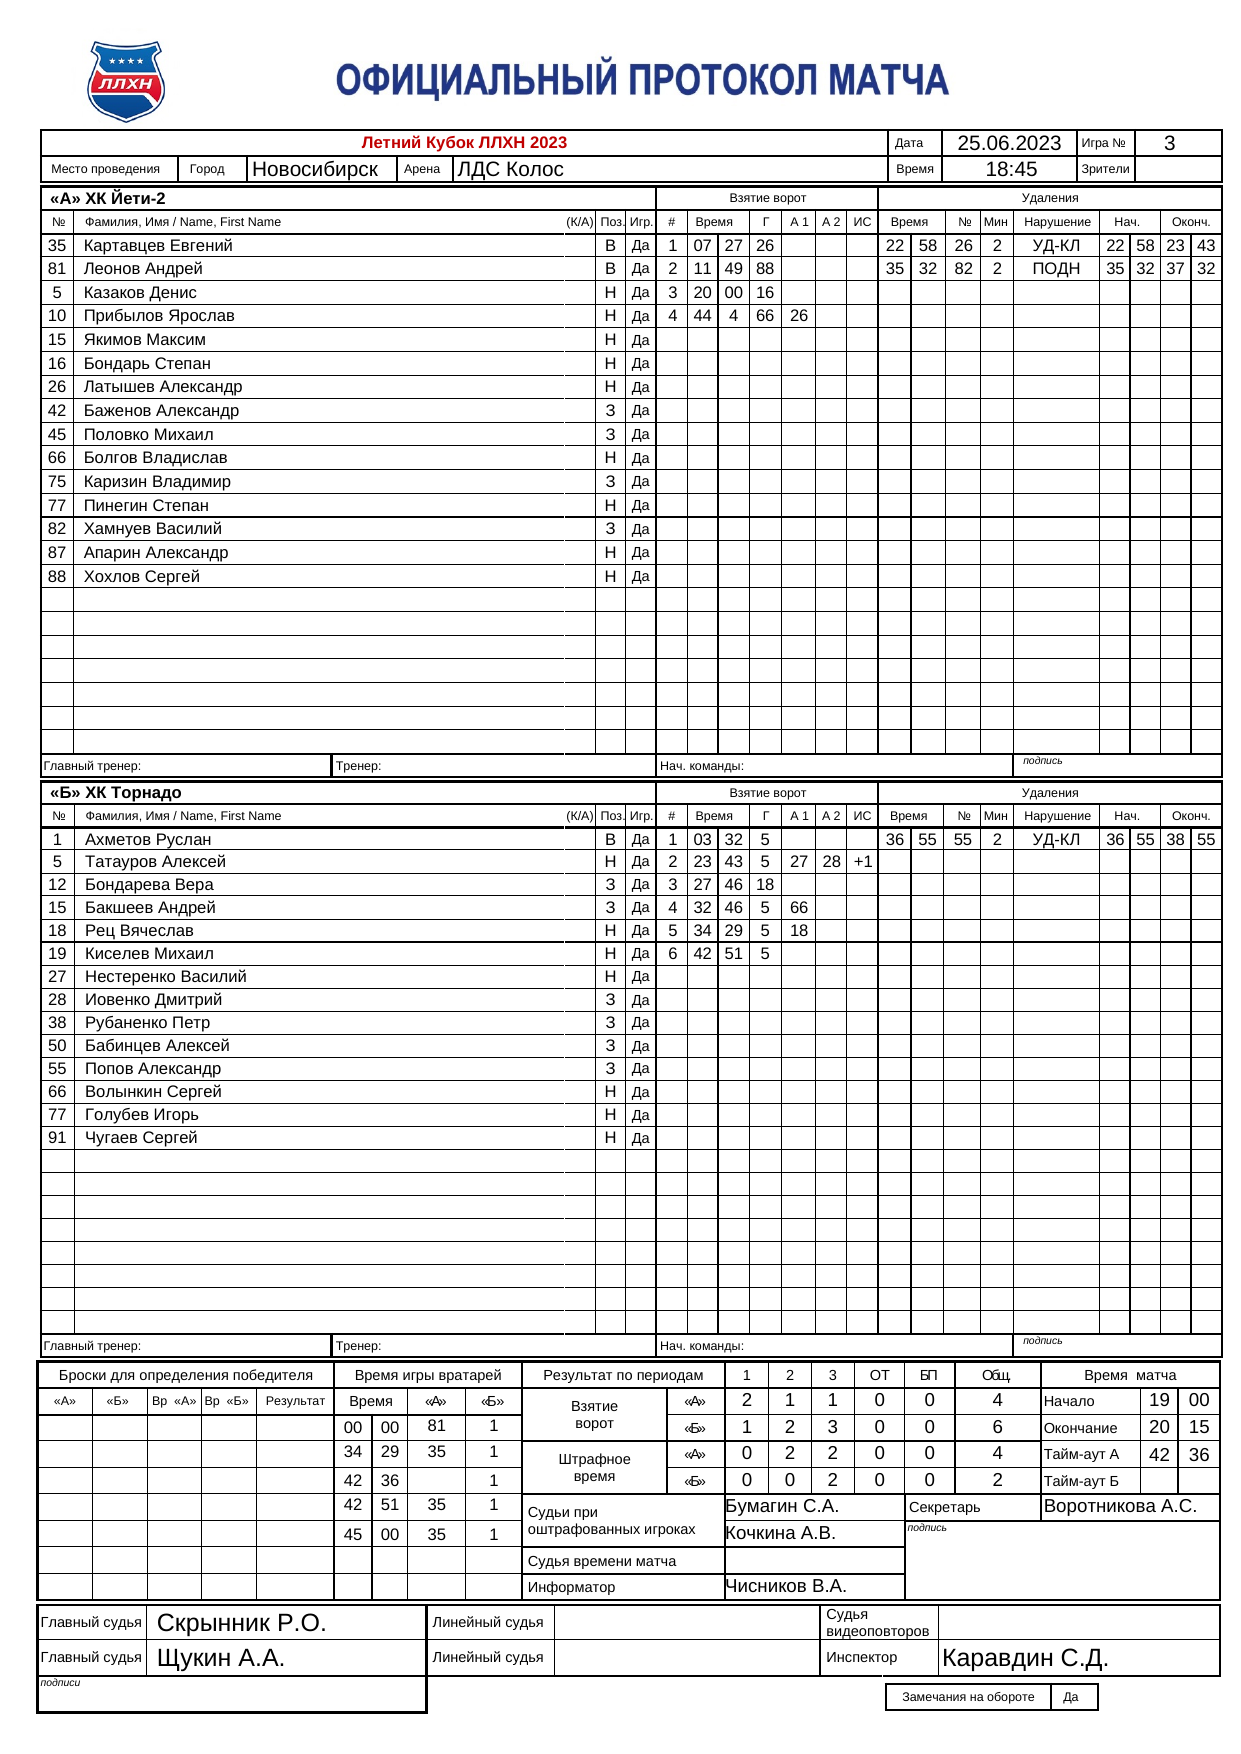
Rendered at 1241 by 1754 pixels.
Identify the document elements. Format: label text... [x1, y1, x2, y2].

table_cell [1161, 1196, 1190, 1218]
table_cell 11 [688, 257, 717, 280]
table_cell [408, 1574, 465, 1599]
table_cell [816, 399, 846, 422]
table_cell 36 [879, 829, 910, 849]
table_cell [596, 1288, 625, 1310]
table_cell [657, 636, 687, 658]
table_cell Чугаев Сергей [75, 1127, 564, 1149]
table_cell Игр. [626, 211, 655, 233]
table_cell 27 [719, 235, 749, 256]
table_cell [202, 1521, 256, 1546]
table_cell [981, 1265, 1013, 1287]
table_cell [1192, 305, 1221, 327]
table_cell [74, 588, 564, 611]
table_cell [688, 730, 717, 753]
table_cell [1014, 518, 1099, 540]
table_cell [1192, 352, 1221, 374]
table_cell [626, 588, 655, 611]
table_header Взятие ворот [657, 783, 877, 803]
table_cell [847, 1035, 877, 1057]
table_cell [1014, 494, 1099, 516]
table_cell [912, 612, 945, 634]
table_cell [93, 1416, 147, 1440]
table_cell [1131, 683, 1160, 706]
table_cell [879, 920, 910, 941]
table_cell [782, 730, 815, 753]
table_cell [1161, 518, 1190, 540]
table_cell Мин [981, 211, 1013, 233]
table_cell [750, 1104, 781, 1126]
table_cell [1192, 1058, 1221, 1079]
table_cell Начало [1042, 1389, 1140, 1413]
table_cell [93, 1468, 147, 1493]
table_cell 42 [1141, 1441, 1177, 1467]
table_cell 2 [812, 1468, 854, 1493]
table_cell № [42, 211, 73, 233]
table_cell 5 [42, 850, 74, 872]
table_cell [75, 1173, 564, 1195]
table_header Игра № [1078, 131, 1134, 155]
table_cell [75, 1196, 564, 1218]
table_cell 66 [782, 896, 815, 918]
table_cell 34 [335, 1441, 371, 1467]
table_cell [596, 1242, 625, 1264]
table_cell [688, 1288, 717, 1310]
table_cell [879, 281, 910, 303]
table_cell [74, 683, 564, 706]
table_cell [148, 1441, 201, 1467]
table_cell [816, 1288, 846, 1310]
table_cell [688, 446, 717, 469]
table_cell [847, 281, 877, 303]
table_cell [688, 588, 717, 611]
table_cell [944, 989, 980, 1011]
table_cell [1100, 1127, 1129, 1149]
table_cell 51 [373, 1494, 407, 1520]
table_cell В [596, 829, 625, 849]
table_cell [42, 1196, 74, 1218]
table_cell [719, 588, 749, 611]
table_cell [816, 1196, 846, 1218]
table_cell [565, 943, 595, 964]
table_cell Время [889, 157, 941, 181]
table_cell Нарушение [1014, 211, 1099, 233]
table_cell 46 [719, 874, 749, 895]
table_cell [750, 966, 781, 987]
table_cell [981, 896, 1013, 918]
table_cell [944, 850, 980, 872]
table_cell 43 [1192, 235, 1221, 256]
table_cell [1014, 1127, 1099, 1149]
table_cell [944, 1242, 980, 1264]
table_cell Да [626, 352, 655, 374]
table_cell [1131, 850, 1160, 872]
table_cell [750, 707, 781, 729]
table_cell [847, 541, 877, 564]
table_header ОТ [855, 1363, 904, 1387]
table_cell 50 [42, 1035, 74, 1057]
table_cell [688, 1012, 717, 1033]
table_cell В [596, 257, 625, 280]
table_cell [719, 1196, 749, 1218]
table_cell [42, 1311, 74, 1333]
table_cell [1161, 1058, 1190, 1079]
table_cell [719, 683, 749, 706]
table_cell [626, 707, 655, 729]
table_cell Н [596, 376, 625, 398]
table_cell [1161, 1104, 1190, 1126]
table_cell [879, 423, 910, 445]
table_cell 35 [408, 1521, 465, 1546]
table_cell [657, 588, 687, 611]
table_cell [466, 1547, 521, 1573]
table_cell [879, 305, 910, 327]
table_cell [879, 874, 910, 895]
table_cell 2 [769, 1442, 811, 1467]
table_cell [1131, 1173, 1160, 1195]
table_cell [626, 1242, 655, 1264]
table_cell 66 [42, 1081, 74, 1103]
table_cell 38 [42, 1012, 74, 1033]
table_cell [879, 518, 910, 540]
table_header 25.06.2023 [943, 131, 1076, 155]
table_cell [39, 1494, 92, 1520]
table_cell [74, 707, 564, 729]
table_cell [1131, 943, 1160, 964]
table_cell [1131, 588, 1160, 611]
table_cell [719, 518, 749, 540]
table_cell [912, 1081, 943, 1103]
table_cell [816, 352, 846, 374]
table_header Время матча [1042, 1363, 1219, 1387]
table_cell [981, 1104, 1013, 1126]
table_cell 00 [1179, 1389, 1219, 1413]
table_cell [202, 1547, 256, 1573]
table_cell [816, 423, 846, 445]
table_cell подпись [906, 1522, 1219, 1599]
table_cell [75, 1288, 564, 1310]
table_cell [879, 328, 910, 351]
table_cell А 2 [816, 211, 846, 233]
table_cell № [944, 805, 980, 826]
table_cell [750, 1288, 781, 1310]
table_cell [39, 1441, 92, 1467]
table_cell [1192, 874, 1221, 895]
table_cell [1161, 541, 1190, 564]
table_cell [565, 257, 595, 280]
table_cell [1131, 328, 1160, 351]
table_cell [1161, 305, 1190, 327]
table_cell Н [596, 1127, 625, 1149]
table_header Взятие ворот [657, 188, 877, 209]
table_cell [1100, 1104, 1129, 1126]
table_cell [1192, 896, 1221, 918]
table_cell 22 [879, 235, 910, 256]
table_cell [1161, 707, 1190, 729]
table_cell 42 [42, 399, 73, 422]
table_cell [912, 281, 945, 303]
table_cell [719, 399, 749, 422]
table_cell Да [626, 896, 655, 918]
table_cell [816, 1127, 846, 1149]
table_cell [565, 612, 595, 634]
table_cell [879, 966, 910, 987]
table_cell 66 [750, 305, 781, 327]
table_cell [1192, 612, 1221, 634]
table_cell Апарин Александр [74, 541, 564, 564]
table_cell [946, 494, 980, 516]
table_cell [847, 730, 877, 753]
table_cell Да [626, 446, 655, 469]
table_cell [257, 1494, 333, 1520]
table_cell Прибылов Ярослав [74, 305, 564, 327]
table_cell [1192, 446, 1221, 469]
table_cell [946, 328, 980, 351]
table_cell [782, 1035, 815, 1057]
table_cell [657, 399, 687, 422]
table_cell [750, 328, 781, 351]
table_cell 2 [726, 1389, 768, 1413]
table_cell [1131, 1219, 1160, 1241]
table_cell Фамилия, Имя / Name, First Name [75, 805, 565, 826]
table_cell [750, 1311, 781, 1333]
table_cell Да [626, 829, 655, 849]
table_cell [1131, 636, 1160, 658]
table_cell [1014, 1288, 1099, 1310]
table_cell [782, 874, 815, 895]
table_cell [1100, 659, 1129, 682]
table_cell [1131, 1242, 1160, 1264]
table_cell Бумагин С.А. [726, 1495, 904, 1520]
table_cell [1131, 1127, 1160, 1149]
table_cell [912, 943, 943, 964]
table_cell [626, 1150, 655, 1172]
table_cell [750, 1012, 781, 1033]
table_cell [719, 1104, 749, 1126]
table_cell 0 [905, 1442, 954, 1467]
table_cell [719, 328, 749, 351]
table_cell [565, 423, 595, 445]
table_cell [1131, 920, 1160, 941]
table_cell [1100, 1265, 1129, 1287]
table_cell [879, 1081, 910, 1103]
table_cell [847, 989, 877, 1011]
table_cell Вр «Б» [202, 1389, 256, 1413]
table_cell [657, 1288, 687, 1310]
table_cell [565, 1242, 595, 1264]
table_cell 00 [335, 1416, 371, 1440]
table_cell [816, 1219, 846, 1241]
table_cell [1131, 1035, 1160, 1057]
table_cell 1 [466, 1441, 521, 1467]
table_cell [879, 1219, 910, 1241]
table_cell Картавцев Евгений [74, 235, 564, 256]
table_cell Игр. [626, 805, 655, 826]
table_cell Нестеренко Василий [75, 966, 564, 987]
table_cell ИС [847, 805, 877, 826]
table_cell [816, 1081, 846, 1103]
table_cell [1100, 707, 1129, 729]
table_cell [257, 1416, 333, 1440]
table_cell Зрители [1078, 157, 1134, 181]
table_cell [912, 423, 945, 445]
table_cell Тренер: [333, 755, 655, 776]
table_cell [1192, 588, 1221, 611]
table_cell [912, 636, 945, 658]
table_cell [688, 1081, 717, 1103]
table_cell [981, 659, 1013, 682]
table_cell [719, 1127, 749, 1149]
table_cell [782, 829, 815, 849]
table_cell [782, 518, 815, 540]
table_cell Казаков Денис [74, 281, 564, 303]
table_cell [1100, 565, 1129, 587]
table_cell [782, 352, 815, 374]
table_cell [981, 281, 1013, 303]
table_cell 20 [688, 281, 717, 303]
table_cell Линейный судья [428, 1640, 554, 1675]
table_cell 1 [466, 1521, 521, 1546]
table_cell [626, 1288, 655, 1310]
table_cell 18 [782, 920, 815, 941]
table_cell [816, 305, 846, 327]
table_cell [946, 659, 980, 682]
table_cell [42, 1242, 74, 1264]
table_cell [1131, 707, 1160, 729]
table_cell [719, 1265, 749, 1287]
table_cell [565, 1219, 595, 1241]
table_cell 26 [946, 235, 980, 256]
table_cell [750, 659, 781, 682]
table_cell [1161, 1288, 1190, 1310]
table_cell Рец Вячеслав [75, 920, 564, 941]
table_cell [1161, 730, 1190, 753]
table_cell [981, 1035, 1013, 1057]
table_cell [1192, 1104, 1221, 1126]
table_header Результат по периодам [523, 1363, 724, 1387]
table_cell [1014, 707, 1099, 729]
table_cell [1161, 376, 1190, 398]
table_cell [1192, 943, 1221, 964]
table_cell «А» [668, 1389, 724, 1413]
table_cell [879, 707, 910, 729]
table_cell [688, 470, 717, 493]
table_cell Да [626, 494, 655, 516]
table_cell 2 [657, 257, 687, 280]
table_cell 22 [1100, 235, 1129, 256]
table_cell [1014, 896, 1099, 918]
table_cell [750, 423, 781, 445]
table_cell [1100, 612, 1129, 634]
table_cell [912, 920, 943, 941]
table_cell Н [596, 281, 625, 303]
table_cell [912, 1150, 943, 1172]
table_cell [1192, 1219, 1221, 1241]
table_cell [75, 1311, 564, 1333]
table_cell [1192, 1242, 1221, 1264]
table_cell [555, 1606, 819, 1639]
table_cell [944, 966, 980, 987]
table_cell [816, 612, 846, 634]
table_cell [148, 1574, 201, 1599]
table_cell [912, 446, 945, 469]
table_cell [847, 328, 877, 351]
table_cell № [42, 805, 74, 826]
table_cell [1131, 1104, 1160, 1126]
table_cell 77 [42, 494, 73, 516]
table_cell [1131, 423, 1160, 445]
table_cell [782, 281, 815, 303]
table_cell [782, 1288, 815, 1310]
table_cell ЛДС Колос [454, 157, 887, 181]
table_cell [879, 1288, 910, 1310]
table_cell [719, 1288, 749, 1310]
table_cell Окончание [1042, 1415, 1140, 1440]
table_cell Каризин Владимир [74, 470, 564, 493]
table_cell [93, 1494, 147, 1520]
table_cell 3 [657, 874, 687, 895]
table_cell [42, 1150, 74, 1172]
table_cell [719, 1081, 749, 1103]
table_cell [1192, 683, 1221, 706]
table_cell [1014, 352, 1099, 374]
table_cell 23 [688, 850, 717, 872]
table_cell [688, 1219, 717, 1241]
table_cell [981, 588, 1013, 611]
table_cell Нач. [1100, 805, 1160, 826]
table_cell 82 [946, 257, 980, 280]
table_cell А 1 [782, 805, 815, 826]
table_header 3 [812, 1363, 854, 1387]
table_cell [1141, 1468, 1177, 1493]
table_cell [657, 423, 687, 445]
table_cell 6 [657, 943, 687, 964]
table_cell 55 [944, 829, 980, 849]
table_cell УД-КЛ [1014, 235, 1099, 256]
table_cell [847, 446, 877, 469]
table_cell [782, 943, 815, 964]
table_cell [946, 707, 980, 729]
table_cell «Б» [93, 1389, 147, 1413]
table_cell 1 [726, 1415, 768, 1440]
table_cell [1161, 1081, 1190, 1103]
table_cell [782, 659, 815, 682]
table_cell [944, 1081, 980, 1103]
table_cell Арена [398, 157, 452, 181]
table_cell Да [626, 1012, 655, 1033]
table_cell [847, 659, 877, 682]
table_cell Хохлов Сергей [74, 565, 564, 587]
table_cell Да [626, 874, 655, 895]
table_cell [782, 494, 815, 516]
table_cell [565, 896, 595, 918]
table_header Летний Кубок ЛЛХН 2023 [42, 131, 887, 155]
table_cell 36 [373, 1468, 407, 1493]
table_header 1 [726, 1363, 768, 1387]
table_cell [1161, 328, 1190, 351]
table_cell [981, 943, 1013, 964]
table_cell [565, 470, 595, 493]
table_cell [626, 636, 655, 658]
table_cell [1192, 1127, 1221, 1149]
table_cell [719, 1012, 749, 1033]
table_cell [879, 1058, 910, 1079]
table_cell [1161, 1127, 1190, 1149]
table_cell Да [626, 565, 655, 587]
table_cell Судья времени матча [523, 1548, 724, 1573]
table_cell [565, 874, 595, 895]
table_cell 3 [812, 1415, 854, 1440]
table_cell Нарушение [1014, 805, 1099, 826]
table_header Да [1052, 1685, 1097, 1709]
table_cell [1131, 612, 1160, 634]
table_cell 00 [719, 281, 749, 303]
table_cell [879, 446, 910, 469]
table_cell [1100, 305, 1129, 327]
table_cell Н [596, 541, 625, 564]
table_cell [75, 1242, 564, 1264]
table_cell [750, 1242, 781, 1264]
table_cell [912, 730, 945, 753]
table_cell [596, 730, 625, 753]
table_cell Леонов Андрей [74, 257, 564, 280]
table_cell 00 [373, 1416, 407, 1440]
table_cell [257, 1547, 333, 1573]
table_cell 5 [750, 896, 781, 918]
table_cell [719, 636, 749, 658]
table_cell [912, 1196, 943, 1218]
table_cell [1014, 850, 1099, 872]
table_cell 1 [769, 1389, 811, 1413]
table_cell [946, 376, 980, 398]
table_header Замечания на обороте [887, 1685, 1050, 1709]
table_cell 20 [1141, 1415, 1177, 1440]
table_cell [596, 1219, 625, 1241]
table_cell [981, 423, 1013, 445]
table_cell [939, 1606, 1219, 1639]
table_cell [1131, 1081, 1160, 1103]
table_cell [1100, 1150, 1129, 1172]
table_cell [657, 1311, 687, 1333]
table_cell [719, 989, 749, 1011]
table_cell [879, 1242, 910, 1264]
table_cell [726, 1548, 904, 1573]
table_cell [816, 659, 846, 682]
table_cell Г [750, 211, 781, 233]
table_header «Б» ХК Торнадо [42, 783, 655, 803]
table_cell [782, 707, 815, 729]
table_cell [42, 1173, 74, 1195]
table_cell [912, 376, 945, 398]
table_cell Иовенко Дмитрий [75, 989, 564, 1011]
table_cell [912, 588, 945, 611]
table_cell [657, 1127, 687, 1149]
table_cell [719, 565, 749, 587]
table_cell Хамнуев Василий [74, 518, 564, 540]
table_cell З [596, 470, 625, 493]
table_cell 5 [750, 850, 781, 872]
table_cell [847, 896, 877, 918]
table_cell [750, 399, 781, 422]
table_cell [750, 1150, 781, 1172]
table_cell Главный судья [39, 1606, 146, 1639]
table_cell подпись [1014, 1335, 1221, 1356]
table_cell Половко Михаил [74, 423, 564, 445]
table_cell [42, 1219, 74, 1241]
table_cell [879, 659, 910, 682]
table_cell [1161, 612, 1190, 634]
table_cell [1014, 1035, 1099, 1057]
table_cell 32 [688, 896, 717, 918]
table_cell Н [596, 966, 625, 987]
table_cell [657, 707, 687, 729]
table_cell 0 [726, 1468, 768, 1493]
table_cell 35 [879, 257, 910, 280]
table_cell 55 [1131, 829, 1160, 849]
table_cell [782, 565, 815, 587]
table_cell [335, 1574, 371, 1599]
table_cell [1192, 281, 1221, 303]
table_cell [944, 920, 980, 941]
table_cell 29 [373, 1441, 407, 1467]
table_cell [719, 1242, 749, 1264]
table_cell [1192, 565, 1221, 587]
table_cell [1131, 518, 1160, 540]
table_cell [39, 1468, 92, 1493]
table_cell [782, 470, 815, 493]
table_cell Бондарь Степан [74, 352, 564, 374]
table_cell [657, 1265, 687, 1287]
table_cell [1100, 920, 1129, 941]
table_cell [688, 541, 717, 564]
table_cell [944, 1311, 980, 1333]
table_cell [1100, 989, 1129, 1011]
table_cell 2 [812, 1442, 854, 1467]
table_cell Секретарь [906, 1495, 1040, 1520]
table_cell 15 [1179, 1415, 1219, 1440]
table_cell Да [626, 328, 655, 351]
table_cell 5 [42, 281, 73, 303]
table_cell [912, 1173, 943, 1195]
table_cell [782, 1058, 815, 1079]
table_cell 27 [782, 850, 815, 872]
table_cell [657, 1173, 687, 1195]
table_cell Результат [257, 1389, 333, 1413]
table_cell 82 [42, 518, 73, 540]
table_cell [42, 1265, 74, 1287]
table_cell [981, 352, 1013, 374]
table_cell [879, 730, 910, 753]
table_cell [688, 1104, 717, 1126]
table_cell [912, 896, 943, 918]
table_cell Татауров Алексей [75, 850, 564, 872]
table_cell [1014, 565, 1099, 587]
table_cell [1161, 1173, 1190, 1195]
table_cell [565, 730, 595, 753]
table_cell Да [626, 989, 655, 1011]
table_cell А 2 [816, 805, 846, 826]
table_cell 35 [42, 235, 73, 256]
table_cell [1100, 730, 1129, 753]
table_cell Судьи при оштрафованных игроках [523, 1495, 724, 1546]
table_cell [816, 1173, 846, 1195]
table_cell [719, 1173, 749, 1195]
table_cell 2 [981, 235, 1013, 256]
table_cell [782, 1104, 815, 1126]
table_cell [596, 1150, 625, 1172]
table_header БП [905, 1363, 954, 1387]
table_cell [816, 1311, 846, 1333]
table_cell [750, 1081, 781, 1103]
table_cell 4 [956, 1442, 1040, 1467]
table_cell [816, 730, 846, 753]
table_cell [944, 1173, 980, 1195]
table_cell [1100, 423, 1129, 445]
table_cell [912, 494, 945, 516]
table_cell Вр «А» [148, 1389, 201, 1413]
table_cell [782, 376, 815, 398]
table_cell 12 [42, 874, 74, 895]
table_cell [719, 446, 749, 469]
table_cell [1014, 943, 1099, 964]
table_cell [1192, 730, 1221, 753]
table_cell [565, 541, 595, 564]
table_cell В [596, 235, 625, 256]
table_cell [657, 352, 687, 374]
table_cell [565, 636, 595, 658]
table_cell [565, 352, 595, 374]
table_cell [944, 1058, 980, 1079]
table_cell [847, 399, 877, 422]
table_cell 58 [912, 235, 945, 256]
table_cell [565, 829, 595, 849]
table_cell [879, 1012, 910, 1033]
table_cell [1192, 1173, 1221, 1195]
table_cell Время [688, 805, 749, 826]
table_cell [565, 1288, 595, 1310]
table_cell [1192, 1288, 1221, 1310]
table_cell [816, 989, 846, 1011]
table_cell УД-КЛ [1014, 829, 1099, 849]
table_cell [1014, 966, 1099, 987]
table_cell [847, 494, 877, 516]
table_cell [1192, 494, 1221, 516]
table_cell [782, 612, 815, 634]
table_cell [688, 1127, 717, 1149]
table_cell [946, 541, 980, 564]
table_cell [75, 1219, 564, 1241]
table_cell «А» [668, 1442, 724, 1467]
table_cell 36 [1179, 1441, 1219, 1467]
table_cell [39, 1521, 92, 1546]
table_cell 3 [657, 281, 687, 303]
table_cell З [596, 1035, 625, 1057]
table_cell [816, 588, 846, 611]
table_cell [847, 376, 877, 398]
table_cell [816, 1265, 846, 1287]
table_cell З [596, 399, 625, 422]
table_cell З [596, 518, 625, 540]
table_cell [750, 541, 781, 564]
table_cell [944, 1127, 980, 1149]
table_cell Якимов Максим [74, 328, 564, 351]
table_cell [879, 1127, 910, 1149]
table_cell 5 [657, 920, 687, 941]
table_cell З [596, 989, 625, 1011]
table_cell [879, 352, 910, 374]
table_cell [1161, 1242, 1190, 1264]
table_cell [596, 612, 625, 634]
table_cell [596, 1196, 625, 1218]
table_cell [565, 989, 595, 1011]
table_cell [879, 565, 910, 587]
table_cell [1100, 874, 1129, 895]
table_cell 51 [719, 943, 749, 964]
table_cell [847, 612, 877, 634]
table_cell 16 [750, 281, 781, 303]
table_header Удаления [879, 783, 1221, 803]
table_cell [750, 352, 781, 374]
table_cell 0 [769, 1468, 811, 1493]
table_cell [1161, 399, 1190, 422]
table_cell З [596, 1058, 625, 1079]
table_cell [981, 305, 1013, 327]
table_cell [565, 920, 595, 941]
table_cell [883, 1677, 1220, 1681]
table_cell [981, 1081, 1013, 1103]
table_cell Да [626, 850, 655, 872]
table_cell 55 [1192, 829, 1221, 849]
table_cell Время [335, 1389, 407, 1413]
table_cell [688, 399, 717, 422]
table_cell [981, 730, 1013, 753]
table_cell 18 [750, 874, 781, 895]
table_cell [1100, 896, 1129, 918]
table_cell 0 [855, 1389, 904, 1413]
table_cell [1100, 966, 1129, 987]
table_cell [879, 588, 910, 611]
table_cell [946, 588, 980, 611]
table_cell [1179, 1468, 1219, 1493]
table_cell [912, 659, 945, 682]
table_cell [847, 235, 877, 256]
table_cell [847, 565, 877, 587]
table_cell [912, 1058, 943, 1079]
table_cell [657, 565, 687, 587]
table_cell [1131, 1012, 1160, 1033]
table_cell [596, 1265, 625, 1287]
table_cell [750, 565, 781, 587]
table_cell [847, 920, 877, 941]
table_cell 1 [657, 235, 687, 256]
table_cell [1161, 423, 1190, 445]
table_cell [148, 1416, 201, 1440]
table_cell Главный тренер: [42, 1335, 330, 1356]
table_cell [565, 565, 595, 587]
table_cell Да [626, 943, 655, 964]
table_cell [912, 1035, 943, 1057]
table_cell [1192, 1311, 1221, 1333]
table_cell Н [596, 850, 625, 872]
table_cell [1131, 989, 1160, 1011]
table_cell [1014, 1219, 1099, 1241]
table_header Общ. [956, 1363, 1040, 1387]
table_cell 5 [750, 829, 781, 849]
table_cell [879, 541, 910, 564]
table_cell [1161, 588, 1190, 611]
table_cell 03 [688, 829, 717, 849]
table_cell [1131, 541, 1160, 564]
table_cell [782, 989, 815, 1011]
table_cell 28 [42, 989, 74, 1011]
table_cell [565, 281, 595, 303]
table_cell [816, 920, 846, 941]
table_cell [816, 1150, 846, 1172]
table_cell [688, 966, 717, 987]
table_cell [1192, 920, 1221, 941]
table_cell Попов Александр [75, 1058, 564, 1079]
table_cell Да [626, 399, 655, 422]
table_cell [912, 707, 945, 729]
table_cell [688, 1058, 717, 1079]
table_cell [816, 470, 846, 493]
table_cell [1014, 1242, 1099, 1264]
table_cell [946, 636, 980, 658]
table_cell 1 [466, 1494, 521, 1520]
table_cell [719, 730, 749, 753]
table_cell [879, 636, 910, 658]
table_cell [1161, 446, 1190, 469]
table_cell Н [596, 494, 625, 516]
table_cell (К/А) [565, 805, 595, 826]
table_cell [847, 257, 877, 280]
table_header Броски для определения победителя [39, 1363, 333, 1387]
table_cell 35 [408, 1494, 465, 1520]
table_cell [1014, 1150, 1099, 1172]
table_cell [1192, 1150, 1221, 1172]
table_cell [596, 588, 625, 611]
table_cell [596, 683, 625, 706]
table_cell подписи [39, 1677, 425, 1711]
table_cell 2 [657, 850, 687, 872]
table_cell 81 [42, 257, 73, 280]
table_cell [782, 328, 815, 351]
table_cell Время [688, 211, 749, 233]
table_cell Поз. [596, 211, 625, 233]
table_cell [816, 328, 846, 351]
table_cell [688, 612, 717, 634]
table_cell [981, 1196, 1013, 1218]
table_cell [847, 874, 877, 895]
table_cell [626, 1196, 655, 1218]
table_cell 6 [956, 1415, 1040, 1440]
table_cell [565, 1311, 595, 1333]
table_header 2 [769, 1363, 811, 1387]
table_cell [782, 1219, 815, 1241]
table_cell [74, 636, 564, 658]
table_cell [688, 423, 717, 445]
table_cell [257, 1574, 333, 1599]
table_cell [1014, 874, 1099, 895]
table_cell 27 [688, 874, 717, 895]
table_cell 1 [812, 1389, 854, 1413]
table_cell [944, 1219, 980, 1241]
table_cell [816, 829, 846, 849]
table_cell [202, 1441, 256, 1467]
table_cell Н [596, 920, 625, 941]
table_cell 91 [42, 1127, 74, 1149]
table_cell [596, 659, 625, 682]
table_cell [596, 1311, 625, 1333]
table_cell Рубаненко Петр [75, 1012, 564, 1033]
table_cell [1100, 352, 1129, 374]
table_cell [816, 1058, 846, 1079]
table_cell [565, 328, 595, 351]
table_cell [1100, 1035, 1129, 1057]
table_cell Г [750, 805, 781, 826]
picture [5, 28, 1179, 129]
table_cell [847, 707, 877, 729]
table_cell [74, 659, 564, 682]
table_cell [750, 470, 781, 493]
table_cell Н [596, 1104, 625, 1126]
table_cell [816, 446, 846, 469]
table_cell [1014, 376, 1099, 398]
table_cell [750, 1265, 781, 1287]
table_cell 1 [466, 1468, 521, 1493]
table_cell [688, 352, 717, 374]
table_cell Каравдин С.Д. [939, 1640, 1219, 1675]
table_cell [626, 1311, 655, 1333]
table_cell [1161, 1219, 1190, 1241]
table_cell [946, 281, 980, 303]
table_cell Тренер: [333, 1335, 655, 1356]
table_cell [1161, 470, 1190, 493]
table_cell [1014, 446, 1099, 469]
table_cell [719, 1150, 749, 1172]
table_cell [1131, 896, 1160, 918]
table_cell 42 [688, 943, 717, 964]
table_header Дата [889, 131, 941, 155]
table_cell Н [596, 352, 625, 374]
table_cell [39, 1547, 92, 1573]
table_cell [257, 1521, 333, 1546]
table_cell [626, 683, 655, 706]
table_cell 5 [750, 943, 781, 964]
table_cell [879, 1265, 910, 1287]
table_cell [565, 399, 595, 422]
table_cell Ахметов Руслан [75, 829, 564, 849]
table_cell [981, 1219, 1013, 1241]
table_cell [847, 1127, 877, 1149]
table_cell Бондарева Вера [75, 874, 564, 895]
table_cell З [596, 874, 625, 895]
table_cell [981, 376, 1013, 398]
table_cell [879, 470, 910, 493]
table_cell 75 [42, 470, 73, 493]
table_cell [1014, 659, 1099, 682]
table_cell 38 [1161, 829, 1190, 849]
table_cell [912, 966, 943, 987]
table_cell [847, 1012, 877, 1033]
table_cell [1100, 1058, 1129, 1079]
table_cell [816, 541, 846, 564]
table_cell [373, 1574, 407, 1599]
table_cell [719, 376, 749, 398]
table_cell [565, 235, 595, 256]
table_cell [782, 1081, 815, 1103]
table_cell [1100, 636, 1129, 658]
table_cell [1100, 470, 1129, 493]
table_cell [879, 1150, 910, 1172]
table_cell Да [626, 1058, 655, 1079]
table_cell 32 [1131, 257, 1160, 280]
table_cell [879, 376, 910, 398]
table_cell [912, 1104, 943, 1126]
table_cell 35 [408, 1441, 465, 1467]
table_cell 46 [719, 896, 749, 918]
table_cell [1131, 659, 1160, 682]
table_cell [750, 612, 781, 634]
table_cell [1192, 518, 1221, 540]
table_cell [688, 1265, 717, 1287]
table_cell [847, 636, 877, 658]
table_cell [981, 1311, 1013, 1333]
table_cell Судья видеоповторов [821, 1606, 938, 1639]
table_cell [1192, 659, 1221, 682]
table_cell [816, 896, 846, 918]
table_cell Мин [981, 805, 1013, 826]
table_cell Да [626, 423, 655, 445]
table_cell [1161, 352, 1190, 374]
table_cell [981, 850, 1013, 872]
table_cell 26 [42, 376, 73, 398]
table_cell [657, 730, 687, 753]
table_cell [981, 328, 1013, 351]
table_cell [565, 494, 595, 516]
table_cell [596, 636, 625, 658]
table_cell [719, 1219, 749, 1241]
table_cell [42, 588, 73, 611]
table_cell Да [626, 518, 655, 540]
table_cell [912, 874, 943, 895]
table_cell 00 [373, 1521, 407, 1546]
table_cell [1131, 1150, 1160, 1172]
table_cell [1192, 376, 1221, 398]
table_cell [42, 683, 73, 706]
table_cell [657, 1150, 687, 1172]
table_cell [847, 470, 877, 493]
table_cell [782, 446, 815, 469]
table_cell Время [879, 211, 945, 233]
table_cell [657, 1242, 687, 1264]
table_cell Волынкин Сергей [75, 1081, 564, 1103]
table_cell [750, 1196, 781, 1218]
table_cell [912, 1219, 943, 1241]
table_cell 19 [1141, 1389, 1177, 1413]
table_cell [782, 1242, 815, 1264]
table_cell [1014, 730, 1099, 753]
table_cell [466, 1574, 521, 1599]
table_cell [1014, 683, 1099, 706]
table_cell [847, 1265, 877, 1287]
table_cell [719, 659, 749, 682]
table_cell [847, 305, 877, 327]
table_cell [946, 612, 980, 634]
table_cell Нач. команды: [657, 1335, 1012, 1356]
table_cell Тайм-аут Б [1042, 1468, 1140, 1493]
table_cell [981, 1127, 1013, 1149]
table_cell 36 [1100, 829, 1129, 849]
table_cell Н [596, 446, 625, 469]
table_cell [1192, 328, 1221, 351]
table_cell [657, 518, 687, 540]
table_cell 0 [855, 1415, 904, 1440]
table_cell [626, 1265, 655, 1287]
table_cell Н [596, 1081, 625, 1103]
table_cell [1100, 446, 1129, 469]
table_cell [688, 1242, 717, 1264]
table_cell [1192, 989, 1221, 1011]
table_cell [565, 1058, 595, 1079]
table_cell [1161, 896, 1190, 918]
table_cell [1161, 1035, 1190, 1057]
table_cell [373, 1547, 407, 1573]
table_cell З [596, 1012, 625, 1033]
table_cell 16 [42, 352, 73, 374]
table_cell [657, 1219, 687, 1241]
table_cell [1014, 1058, 1099, 1079]
table_cell [1192, 1035, 1221, 1057]
table_cell [946, 446, 980, 469]
table_cell 0 [855, 1442, 904, 1467]
table_cell [719, 352, 749, 374]
table_cell [1192, 1012, 1221, 1033]
table_cell [1014, 541, 1099, 564]
table_cell Да [626, 1127, 655, 1149]
table_cell [847, 1150, 877, 1172]
table_cell [719, 494, 749, 516]
table_cell Нач. [1100, 211, 1160, 233]
table_cell 27 [42, 966, 74, 987]
table_cell Да [626, 376, 655, 398]
table_cell [408, 1468, 465, 1493]
table_cell [1161, 874, 1190, 895]
table_cell [782, 541, 815, 564]
table_cell [1161, 565, 1190, 587]
table_cell [408, 1547, 465, 1573]
table_cell 43 [719, 850, 749, 872]
table_cell Пинегин Степан [74, 494, 564, 516]
table_cell [565, 376, 595, 398]
table_cell [1014, 305, 1099, 327]
table_cell Кочкина А.В. [726, 1521, 904, 1546]
table_cell [879, 896, 910, 918]
table_cell [1192, 966, 1221, 987]
table_cell [1161, 1311, 1190, 1333]
table_cell [879, 1104, 910, 1126]
table_cell [879, 1035, 910, 1057]
table_cell [944, 1288, 980, 1310]
table_cell [912, 352, 945, 374]
table_cell 4 [956, 1389, 1040, 1413]
table_cell [1014, 920, 1099, 941]
table_cell [335, 1547, 371, 1573]
table_cell [946, 423, 980, 445]
table_cell [912, 328, 945, 351]
table_cell [719, 707, 749, 729]
table_cell [1131, 730, 1160, 753]
table_cell [782, 1012, 815, 1033]
table_cell ПОДН [1014, 257, 1099, 280]
table_cell [596, 707, 625, 729]
table_cell [657, 1012, 687, 1033]
table_cell [1014, 612, 1099, 634]
table_cell [847, 1058, 877, 1079]
table_cell Тайм-аут А [1042, 1441, 1140, 1467]
table_cell [148, 1521, 201, 1546]
table_cell [1100, 281, 1129, 303]
table_cell [148, 1494, 201, 1520]
table_cell [750, 989, 781, 1011]
table_cell [719, 612, 749, 634]
table_cell [944, 1196, 980, 1218]
table_cell 26 [782, 305, 815, 327]
table_cell [981, 1058, 1013, 1079]
table_cell [1100, 1012, 1129, 1033]
table_cell [626, 612, 655, 634]
table_cell [946, 518, 980, 540]
table_cell [816, 707, 846, 729]
table_cell Н [596, 943, 625, 964]
table_cell 32 [719, 829, 749, 849]
table_cell [93, 1547, 147, 1573]
table_cell [1131, 305, 1160, 327]
table_header Время игры вратарей [335, 1363, 521, 1387]
table_cell [816, 636, 846, 658]
table_cell [1131, 494, 1160, 516]
table_cell [816, 1104, 846, 1126]
table_cell [657, 1196, 687, 1218]
table_cell [816, 1035, 846, 1057]
table_cell Да [626, 281, 655, 303]
table_cell 0 [905, 1468, 954, 1493]
table_cell [148, 1547, 201, 1573]
table_cell [847, 1173, 877, 1195]
table_cell Да [626, 470, 655, 493]
table_cell [1100, 518, 1129, 540]
table_cell [202, 1416, 256, 1440]
table_cell [847, 518, 877, 540]
table_cell [1014, 399, 1099, 422]
table_cell «А» [408, 1389, 465, 1413]
table_cell [816, 1242, 846, 1264]
table_cell [565, 850, 595, 872]
table_cell Главный тренер: [42, 755, 330, 776]
table_cell [657, 683, 687, 706]
table_cell [565, 707, 595, 729]
table_cell [75, 1265, 564, 1287]
table_cell [1192, 541, 1221, 564]
table_cell [42, 707, 73, 729]
table_cell [981, 1242, 1013, 1264]
table_cell [657, 1104, 687, 1126]
table_cell [719, 1058, 749, 1079]
table_cell [1192, 707, 1221, 729]
table_cell 4 [657, 305, 687, 327]
table_cell [202, 1574, 256, 1599]
table_cell [1100, 376, 1129, 398]
table_cell [912, 305, 945, 327]
table_cell Взятие ворот [523, 1389, 666, 1440]
table_cell [946, 470, 980, 493]
table_cell [847, 588, 877, 611]
table_cell Голубев Игорь [75, 1104, 564, 1126]
table_cell 55 [42, 1058, 74, 1079]
table_cell 2 [769, 1415, 811, 1440]
table_cell [1100, 399, 1129, 422]
table_cell [981, 470, 1013, 493]
table_cell 4 [657, 896, 687, 918]
table_cell [750, 1035, 781, 1057]
table_cell [565, 1150, 595, 1172]
table_cell [657, 541, 687, 564]
table_cell [912, 1288, 943, 1310]
table_cell Главный судья [39, 1640, 146, 1675]
table_cell [782, 257, 815, 280]
table_cell Да [626, 235, 655, 256]
table_cell [750, 636, 781, 658]
table_cell «Б» [668, 1468, 724, 1493]
table_cell [816, 1012, 846, 1033]
table_cell [1161, 943, 1190, 964]
table_cell [688, 376, 717, 398]
table_cell Болгов Владислав [74, 446, 564, 469]
table_cell Поз. [596, 805, 625, 826]
table_cell [688, 518, 717, 540]
table_cell [657, 470, 687, 493]
table_cell 66 [42, 446, 73, 469]
table_cell [782, 235, 815, 256]
table_cell [1131, 399, 1160, 422]
table_cell [782, 683, 815, 706]
table_cell [879, 683, 910, 706]
table_cell 15 [42, 896, 74, 918]
table_cell [912, 518, 945, 540]
table_cell Скрынник Р.О. [147, 1606, 425, 1639]
table_cell 18 [42, 920, 74, 941]
table_cell 77 [42, 1104, 74, 1126]
table_cell [688, 707, 717, 729]
table_cell [1131, 281, 1160, 303]
table_cell [847, 966, 877, 987]
table_cell [847, 1242, 877, 1264]
table_cell Да [626, 966, 655, 987]
table_cell [750, 1219, 781, 1241]
table_cell 1 [42, 829, 74, 849]
table_cell [750, 588, 781, 611]
table_cell [42, 612, 73, 634]
table_cell Бакшеев Андрей [75, 896, 564, 918]
table_cell [565, 446, 595, 469]
table_cell Информатор [523, 1575, 724, 1599]
table_cell [1100, 328, 1129, 351]
table_cell [1131, 352, 1160, 374]
table_cell [688, 1035, 717, 1057]
table_cell [657, 1058, 687, 1079]
table_cell [202, 1468, 256, 1493]
table_cell [981, 920, 1013, 941]
table_cell [1192, 470, 1221, 493]
table_cell [912, 989, 943, 1011]
table_cell 49 [719, 257, 749, 280]
table_cell [816, 874, 846, 895]
table_cell [782, 423, 815, 445]
table_header Удаления [879, 188, 1221, 209]
table_cell [42, 659, 73, 682]
table_cell [93, 1441, 147, 1467]
table_cell [981, 1173, 1013, 1195]
table_cell 29 [719, 920, 749, 941]
table_cell [944, 896, 980, 918]
table_cell [688, 636, 717, 658]
table_cell [1014, 588, 1099, 611]
table_cell [93, 1521, 147, 1546]
table_cell [912, 1127, 943, 1149]
table_cell [719, 1035, 749, 1057]
table_cell [1161, 966, 1190, 987]
table_cell [1131, 376, 1160, 398]
table_cell ИС [847, 211, 877, 233]
table_cell [1131, 874, 1160, 895]
table_cell [688, 1150, 717, 1172]
table_cell Да [626, 541, 655, 564]
table_cell 19 [42, 943, 74, 964]
table_cell [428, 1677, 882, 1711]
table_cell [657, 989, 687, 1011]
table_cell [1014, 328, 1099, 351]
table_cell [1131, 1058, 1160, 1079]
table_cell [1014, 1311, 1099, 1333]
table_header «А» ХК Йети-2 [42, 188, 655, 209]
table_cell [879, 1196, 910, 1218]
table_cell «Б» [668, 1415, 724, 1440]
table_cell 4 [719, 305, 749, 327]
table_cell [688, 1173, 717, 1195]
table_cell [688, 989, 717, 1011]
table_cell [1100, 1242, 1129, 1264]
table_cell [847, 1081, 877, 1103]
table_cell [1100, 683, 1129, 706]
table_cell 0 [905, 1389, 954, 1413]
table_cell [912, 1242, 943, 1264]
table_cell [42, 636, 73, 658]
table_cell [1014, 1196, 1099, 1218]
table_cell [912, 399, 945, 422]
table_cell Н [596, 328, 625, 351]
table_cell [912, 1265, 943, 1287]
table_cell [782, 636, 815, 658]
table_cell [1100, 1311, 1129, 1333]
table_cell [1100, 494, 1129, 516]
table_cell [944, 1035, 980, 1057]
table_cell [912, 541, 945, 564]
table_cell [596, 1173, 625, 1195]
table_cell [657, 1035, 687, 1057]
table_cell Да [626, 1035, 655, 1057]
table_cell [750, 376, 781, 398]
table_cell [879, 1311, 910, 1333]
table_cell Киселев Михаил [75, 943, 564, 964]
table_cell 18:45 [943, 157, 1076, 181]
table_cell [981, 989, 1013, 1011]
table_cell [946, 730, 980, 753]
table_cell [1131, 1288, 1160, 1310]
table_cell Оконч. [1161, 211, 1221, 233]
table_cell [565, 1196, 595, 1218]
table_cell Инспектор [821, 1640, 938, 1675]
table_cell Линейный судья [428, 1606, 554, 1639]
table_cell [944, 874, 980, 895]
table_cell Да [626, 305, 655, 327]
table_cell [657, 659, 687, 682]
table_cell [879, 494, 910, 516]
table_cell [565, 1081, 595, 1103]
table_cell [981, 683, 1013, 706]
table_cell [847, 1288, 877, 1310]
table_cell [847, 352, 877, 374]
table_cell [879, 943, 910, 964]
table_cell [257, 1441, 333, 1467]
table_cell Новосибирск [248, 157, 396, 181]
table_cell [1014, 470, 1099, 493]
table_cell [879, 612, 910, 634]
table_cell Да [626, 1104, 655, 1126]
table_cell [981, 1012, 1013, 1033]
table_cell [74, 612, 564, 634]
table_cell 45 [335, 1521, 371, 1546]
table_cell [1131, 1265, 1160, 1287]
table_cell [1161, 850, 1190, 872]
table_cell 32 [912, 257, 945, 280]
table_cell 81 [408, 1416, 465, 1440]
table_cell [847, 1196, 877, 1218]
table_cell 2 [956, 1468, 1040, 1493]
table_cell [946, 305, 980, 327]
table_cell [657, 494, 687, 516]
table_cell 2 [981, 829, 1013, 849]
table_cell [688, 494, 717, 516]
table_cell 07 [688, 235, 717, 256]
table_header 3 [1136, 131, 1221, 155]
table_cell [1161, 281, 1190, 303]
table_cell [981, 494, 1013, 516]
table_cell [1014, 989, 1099, 1011]
table_cell [879, 1173, 910, 1195]
table_cell [626, 1219, 655, 1241]
table_cell «Б » [466, 1389, 521, 1413]
table_cell [1131, 565, 1160, 587]
table_cell [1192, 850, 1221, 872]
table_cell [719, 1311, 749, 1333]
table_cell [750, 1127, 781, 1149]
table_cell Н [596, 305, 625, 327]
table_cell [1161, 920, 1190, 941]
table_cell 0 [905, 1415, 954, 1440]
table_cell [1100, 1173, 1129, 1195]
table_cell [816, 943, 846, 964]
table_cell [565, 518, 595, 540]
table_cell [1014, 1012, 1099, 1033]
table_cell [657, 1081, 687, 1103]
table_cell 0 [855, 1468, 904, 1493]
table_cell [912, 1311, 943, 1333]
table_cell [944, 1104, 980, 1126]
table_cell [1100, 1196, 1129, 1218]
table_cell [782, 1127, 815, 1149]
table_cell 1 [657, 829, 687, 849]
table_cell Да [626, 1081, 655, 1103]
table_cell [981, 399, 1013, 422]
table_cell Да [626, 920, 655, 941]
table_cell [782, 399, 815, 422]
table_cell [1099, 1682, 1220, 1711]
table_cell [1100, 1219, 1129, 1241]
table_cell [750, 1058, 781, 1079]
table_cell [782, 1173, 815, 1195]
table_cell [565, 1104, 595, 1126]
table_cell Латышев Александр [74, 376, 564, 398]
table_cell [626, 730, 655, 753]
table_cell [657, 376, 687, 398]
table_cell 23 [1161, 235, 1190, 256]
table_cell [1014, 1104, 1099, 1126]
table_cell Место проведения [42, 157, 177, 181]
table_cell 35 [1100, 257, 1129, 280]
table_cell [1161, 1150, 1190, 1172]
table_cell [946, 565, 980, 587]
table_cell [944, 1265, 980, 1287]
table_cell [912, 683, 945, 706]
table_cell 15 [42, 328, 73, 351]
table_cell [946, 683, 980, 706]
table_cell Да [626, 257, 655, 280]
table_cell Баженов Александр [74, 399, 564, 422]
table_cell [912, 1012, 943, 1033]
table_cell 42 [335, 1494, 371, 1520]
table_cell [912, 565, 945, 587]
table_cell [565, 1173, 595, 1195]
table_cell [1192, 1265, 1221, 1287]
table_cell [981, 1288, 1013, 1310]
table_cell [782, 1311, 815, 1333]
table_cell [847, 1104, 877, 1126]
table_cell [657, 328, 687, 351]
table_cell [1014, 1265, 1099, 1287]
table_cell [944, 1012, 980, 1033]
table_cell З [596, 896, 625, 918]
table_cell [981, 612, 1013, 634]
table_cell 58 [1131, 235, 1160, 256]
table_cell [981, 446, 1013, 469]
table_cell [1161, 1265, 1190, 1287]
table_cell [688, 565, 717, 587]
table_cell [879, 850, 910, 872]
table_cell [719, 966, 749, 987]
table_cell 42 [335, 1468, 371, 1493]
table_cell 34 [688, 920, 717, 941]
table_cell [816, 281, 846, 303]
table_cell # [657, 805, 687, 826]
table_cell [202, 1494, 256, 1520]
table_cell [816, 235, 846, 256]
table_cell [1161, 636, 1190, 658]
table_cell [946, 399, 980, 422]
table_cell [657, 612, 687, 634]
table_cell Щукин А.А. [147, 1640, 425, 1675]
table_cell [1161, 494, 1190, 516]
table_cell [816, 565, 846, 587]
table_cell [981, 636, 1013, 658]
table_cell Бабинцев Алексей [75, 1035, 564, 1057]
table_cell [688, 1311, 717, 1333]
table_cell [782, 1196, 815, 1218]
table_cell [981, 1150, 1013, 1172]
table_cell Фамилия, Имя / Name, First Name [74, 211, 565, 233]
table_cell [1192, 423, 1221, 445]
table_cell [816, 683, 846, 706]
table_cell [1161, 683, 1190, 706]
table_cell [565, 966, 595, 987]
table_cell 44 [688, 305, 717, 327]
table_cell З [596, 423, 625, 445]
table_cell [1161, 1012, 1190, 1033]
table_cell [912, 850, 943, 872]
table_cell [565, 588, 595, 611]
table_cell [1131, 446, 1160, 469]
table_cell [75, 1150, 564, 1172]
table_cell [750, 518, 781, 540]
table_cell 0 [726, 1442, 768, 1467]
table_cell № [946, 211, 980, 233]
table_cell Воротникова А.С. [1042, 1495, 1219, 1520]
table_cell [782, 1265, 815, 1287]
table_cell [565, 659, 595, 682]
table_cell # [657, 211, 687, 233]
table_cell 88 [42, 565, 73, 587]
table_cell [782, 1150, 815, 1172]
table_cell 45 [42, 423, 73, 445]
table_cell [565, 1012, 595, 1033]
table_cell [816, 257, 846, 280]
table_cell [1136, 157, 1221, 181]
table_cell [1161, 659, 1190, 682]
table_cell [148, 1468, 201, 1493]
table_cell [688, 683, 717, 706]
table_cell [1100, 588, 1129, 611]
table_cell [1014, 281, 1099, 303]
table_cell [1014, 423, 1099, 445]
table_cell [750, 730, 781, 753]
table_cell [657, 966, 687, 987]
table_cell [944, 943, 980, 964]
table_cell [981, 565, 1013, 587]
table_cell [816, 494, 846, 516]
table_cell 26 [750, 235, 781, 256]
table_cell [39, 1416, 92, 1440]
table_cell [565, 683, 595, 706]
table_cell [1192, 1081, 1221, 1103]
table_cell А 1 [782, 211, 815, 233]
table_cell [1100, 1081, 1129, 1103]
table_cell [1100, 541, 1129, 564]
table_cell 55 [912, 829, 943, 849]
table_cell 37 [1161, 257, 1190, 280]
table_cell [1100, 850, 1129, 872]
table_cell [847, 1219, 877, 1241]
table_cell [816, 966, 846, 987]
table_cell [1131, 470, 1160, 493]
table_cell [750, 494, 781, 516]
table_cell Н [596, 565, 625, 587]
table_cell [944, 1150, 980, 1172]
table_cell [782, 966, 815, 987]
table_cell [688, 1196, 717, 1218]
table_cell Город [179, 157, 246, 181]
table_cell [1014, 1081, 1099, 1103]
table_cell 5 [750, 920, 781, 941]
table_cell [912, 470, 945, 493]
table_cell [1014, 1173, 1099, 1195]
table_cell [719, 470, 749, 493]
table_cell 88 [750, 257, 781, 280]
table_cell [1014, 636, 1099, 658]
table_cell 1 [466, 1416, 521, 1440]
table_cell [1192, 399, 1221, 422]
table_cell +1 [847, 850, 877, 872]
table_cell [1192, 1196, 1221, 1218]
table_cell 28 [816, 850, 846, 872]
table_cell [847, 943, 877, 964]
table_cell [257, 1468, 333, 1493]
table_cell [750, 683, 781, 706]
table_cell [981, 707, 1013, 729]
table_cell [719, 541, 749, 564]
table_cell [981, 966, 1013, 987]
table_cell [847, 683, 877, 706]
table_cell 2 [981, 257, 1013, 280]
table_cell [42, 730, 73, 753]
table_cell [555, 1640, 819, 1675]
table_cell Время [879, 805, 943, 826]
table_cell Нач. команды: [657, 755, 1012, 776]
table_cell Оконч. [1161, 805, 1221, 826]
table_cell [657, 446, 687, 469]
table_cell [1131, 1196, 1160, 1218]
table_cell «А» [39, 1389, 92, 1413]
table_cell [565, 1265, 595, 1287]
table_cell [42, 1288, 74, 1310]
table_cell [1131, 966, 1160, 987]
table_cell [1100, 1288, 1129, 1310]
table_cell [981, 874, 1013, 895]
table_cell 87 [42, 541, 73, 564]
table_cell [981, 518, 1013, 540]
table_cell [847, 829, 877, 849]
table_cell Чисников В.А. [726, 1575, 904, 1599]
table_cell [74, 730, 564, 753]
table_cell [879, 399, 910, 422]
table_cell [750, 1173, 781, 1195]
table_cell [847, 1311, 877, 1333]
table_cell [879, 989, 910, 1011]
table_cell [688, 659, 717, 682]
table_cell [1131, 1311, 1160, 1333]
table_cell [626, 1173, 655, 1195]
table_cell [946, 352, 980, 374]
table_cell [719, 423, 749, 445]
table_cell [565, 1127, 595, 1149]
table_cell [93, 1574, 147, 1599]
table_cell [981, 541, 1013, 564]
table_cell [626, 659, 655, 682]
table_cell (К/А) [565, 211, 595, 233]
table_cell [782, 588, 815, 611]
table_cell [816, 376, 846, 398]
table_cell [565, 305, 595, 327]
table_cell 32 [1192, 257, 1221, 280]
table_cell 10 [42, 305, 73, 327]
table_cell [688, 328, 717, 351]
table_cell подпись [1014, 755, 1221, 776]
table_cell [565, 1035, 595, 1057]
table_cell [1192, 636, 1221, 658]
table_cell Штрафное время [523, 1442, 666, 1493]
table_cell [816, 518, 846, 540]
table_cell [1100, 943, 1129, 964]
table_cell [847, 423, 877, 445]
table_cell [1161, 989, 1190, 1011]
table_cell [750, 446, 781, 469]
table_cell [39, 1574, 92, 1599]
